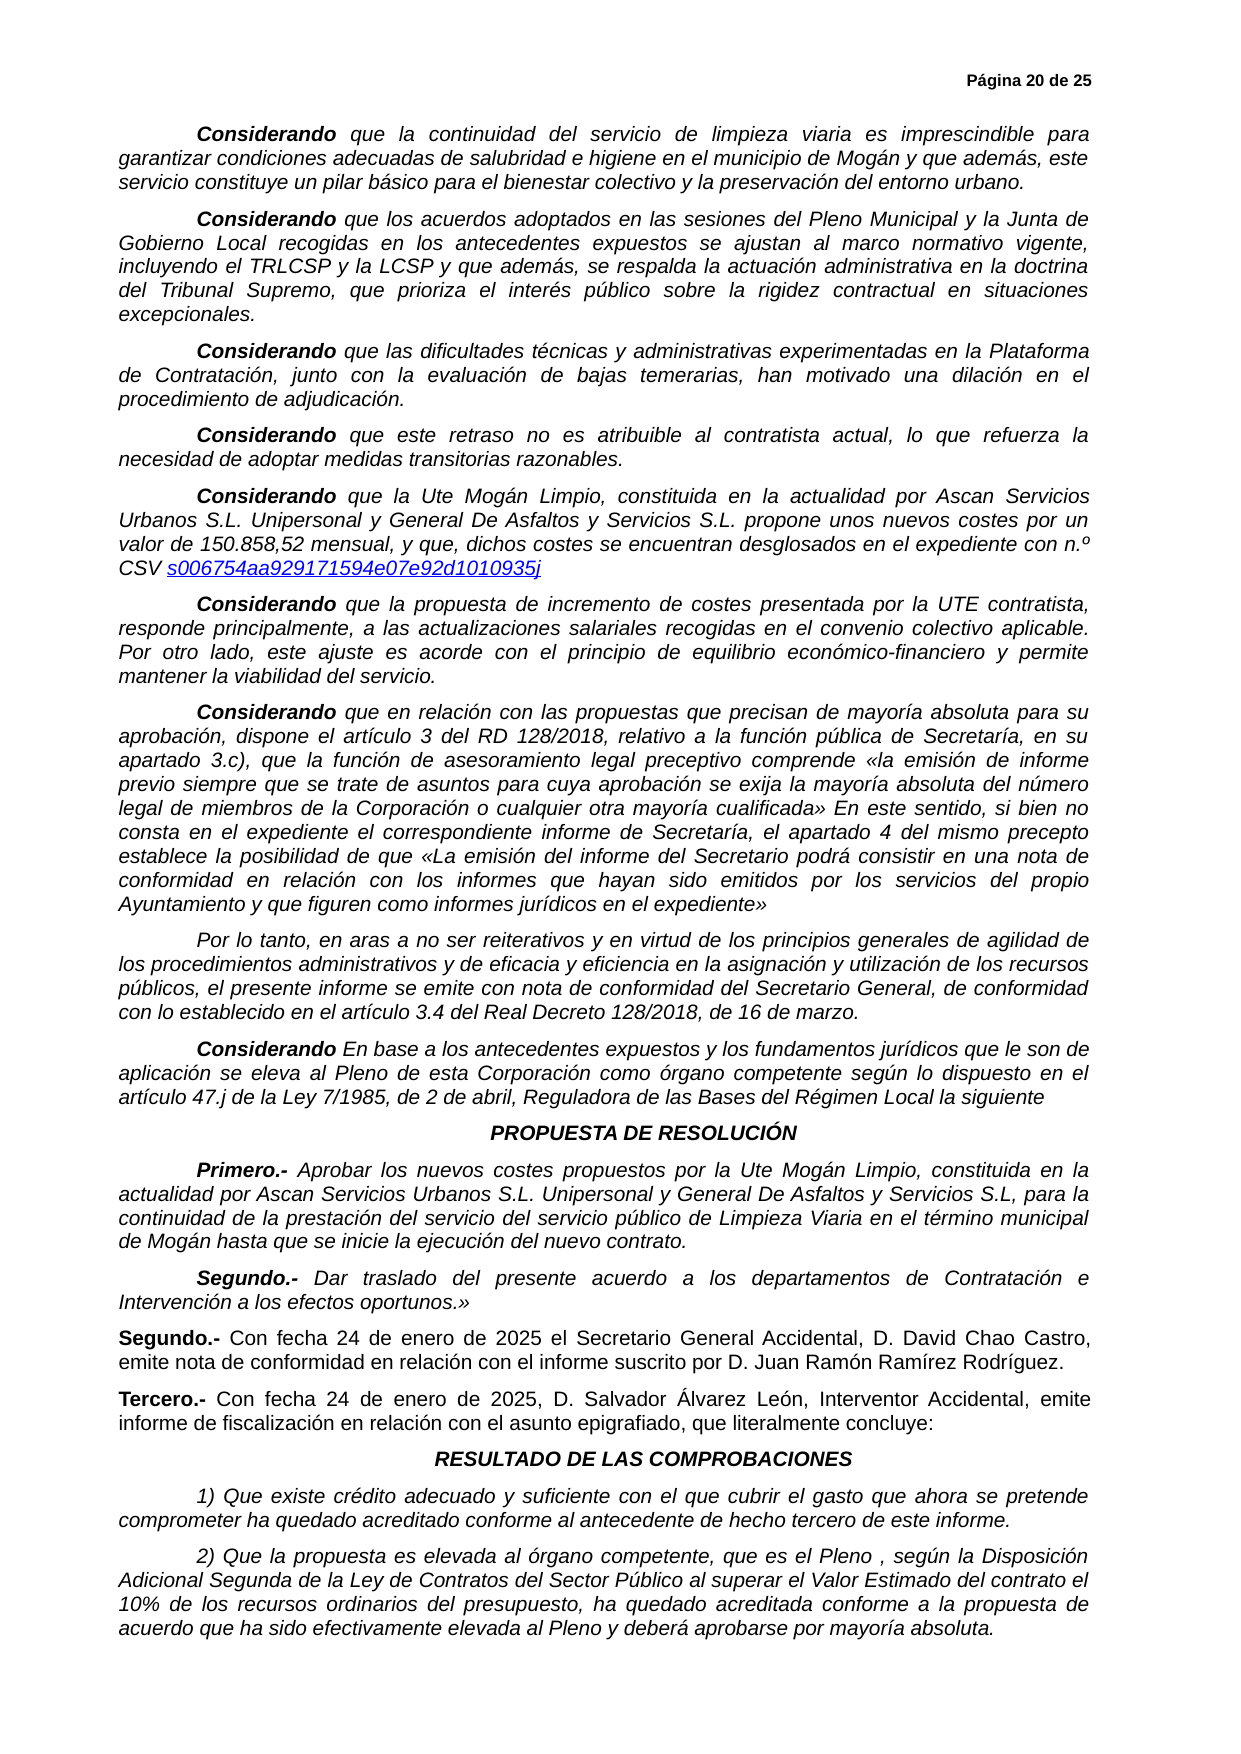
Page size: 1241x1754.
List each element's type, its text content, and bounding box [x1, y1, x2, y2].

text Segundo.- Dar traslado del presente acuerdo a los departamentos de Contratación e Intervención a los efectos oportunos.» [118, 1266, 1092, 1314]
text Primero.- Aprobar los nuevos costes propuestos por la Ute Mogán Limpio, constituida en la actualidad por Ascan Servicios Urbanos S.L. Unipersonal y General De Asfaltos y Servicios S.L, para la continuidad de la prestación del servicio del servicio público de Limpieza Viaria en el término municipal de Mogán hasta que se inicie la ejecución del nuevo contrato. [118, 1157, 1092, 1253]
text Considerando que en relación con las propuestas que precisan de mayoría absoluta para su aprobación, dispone el artículo 3 del RD 128/2018, relativo a la función pública de Secretaría, en su apartado 3.c), que la función de asesoramiento legal preceptivo comprende «la emisión de informe previo siempre que se trate de asuntos para cuya aprobación se exija la mayoría absoluta del número legal de miembros de la Corporación o cualquier otra mayoría cualificada» En este sentido, si bien no consta en el expediente el correspondiente informe de Secretaría, el apartado 4 del mismo precepto establece la posibilidad de que «La emisión del informe del Secretario podrá consistir en una nota de conformidad en relación con los informes que hayan sido emitidos por los servicios del propio Ayuntamiento y que figuren como informes jurídicos en el expediente» [118, 700, 1092, 916]
text Considerando que este retraso no es atribuible al contratista actual, lo que refuerza la necesidad de adoptar medidas transitorias razonables. [118, 423, 1092, 471]
text Tercero.- Con fecha 24 de enero de 2025, D. Salvador Álvarez León, Interventor Accidental, emite informe de fiscalización en relación con el asunto epigrafiado, que literalmente concluye: [118, 1387, 1092, 1434]
text Segundo.- Con fecha 24 de enero de 2025 el Secretario General Accidental, D. David Chao Castro, emite nota de conformidad en relación con el informe suscrito por D. Juan Ramón Ramírez Rodríguez. [118, 1326, 1092, 1374]
text Considerando que la propuesta de incremento de costes presentada por la UTE contratista, responde principalmente, a las actualizaciones salariales recogidas en el convenio colectivo aplicable. Por otro lado, este ajuste es acorde con el principio de equilibrio económico-financiero y permite mantener la viabilidad del servicio. [118, 592, 1092, 688]
text 1) Que existe crédito adecuado y suficiente con el que cubrir el gasto que ahora se pretende comprometer ha quedado acreditado conforme al antecedente de hecho tercero de este informe. [118, 1483, 1092, 1531]
text Por lo tanto, en aras a no ser reiterativos y en virtud de los principios generales de agilidad de los procedimientos administrativos y de eficacia y eficiencia en la asignación y utilización de los recursos públicos, el presente informe se emite con nota de conformidad del Secretario General, de conformidad con lo establecido en el artículo 3.4 del Real Decreto 128/2018, de 16 de marzo. [118, 928, 1092, 1024]
text PROPUESTA DE RESOLUCIÓN [118, 1121, 1092, 1145]
text Considerando que los acuerdos adoptados en las sesiones del Pleno Municipal y la Junta de Gobierno Local recogidas en los antecedentes expuestos se ajustan al marco normativo vigente, incluyendo el TRLCSP y la LCSP y que además, se respalda la actuación administrativa en la doctrina del Tribunal Supremo, que prioriza el interés público sobre la rigidez contractual en situaciones excepcionales. [118, 206, 1092, 326]
text Considerando que las dificultades técnicas y administrativas experimentadas en la Plataforma de Contratación, junto con la evaluación de bajas temerarias, han motivado una dilación en el procedimiento de adjudicación. [118, 339, 1092, 411]
text Considerando que la Ute Mogán Limpio, constituida en la actualidad por Ascan Servicios Urbanos S.L. Unipersonal y General De Asfaltos y Servicios S.L. propone unos nuevos costes por un valor de 150.858,52 mensual, y que, dichos costes se encuentran desglosados en el expediente con n.º CSV s006754aa929171594e07e92d1010935j [118, 483, 1092, 579]
text Considerando que la continuidad del servicio de limpieza viaria es imprescindible para garantizar condiciones adecuadas de salubridad e higiene en el municipio de Mogán y que además, este servicio constituye un pilar básico para el bienestar colectivo y la preservación del entorno urbano. [118, 122, 1092, 194]
text RESULTADO DE LAS COMPROBACIONES [118, 1447, 1092, 1471]
text Considerando En base a los antecedentes expuestos y los fundamentos jurídicos que le son de aplicación se eleva al Pleno de esta Corporación como órgano competente según lo dispuesto en el artículo 47.j de la Ley 7/1985, de 2 de abril, Reguladora de las Bases del Régimen Local la siguiente [118, 1037, 1092, 1108]
text 2) Que la propuesta es elevada al órgano competente, que es el Pleno , según la Disposición Adicional Segunda de la Ley de Contratos del Sector Público al superar el Valor Estimado del contrato el 10% de los recursos ordinarios del presupuesto, ha quedado acreditada conforme a la propuesta de acuerdo que ha sido efectivamente elevada al Pleno y deberá aprobarse por mayoría absoluta. [118, 1544, 1092, 1640]
